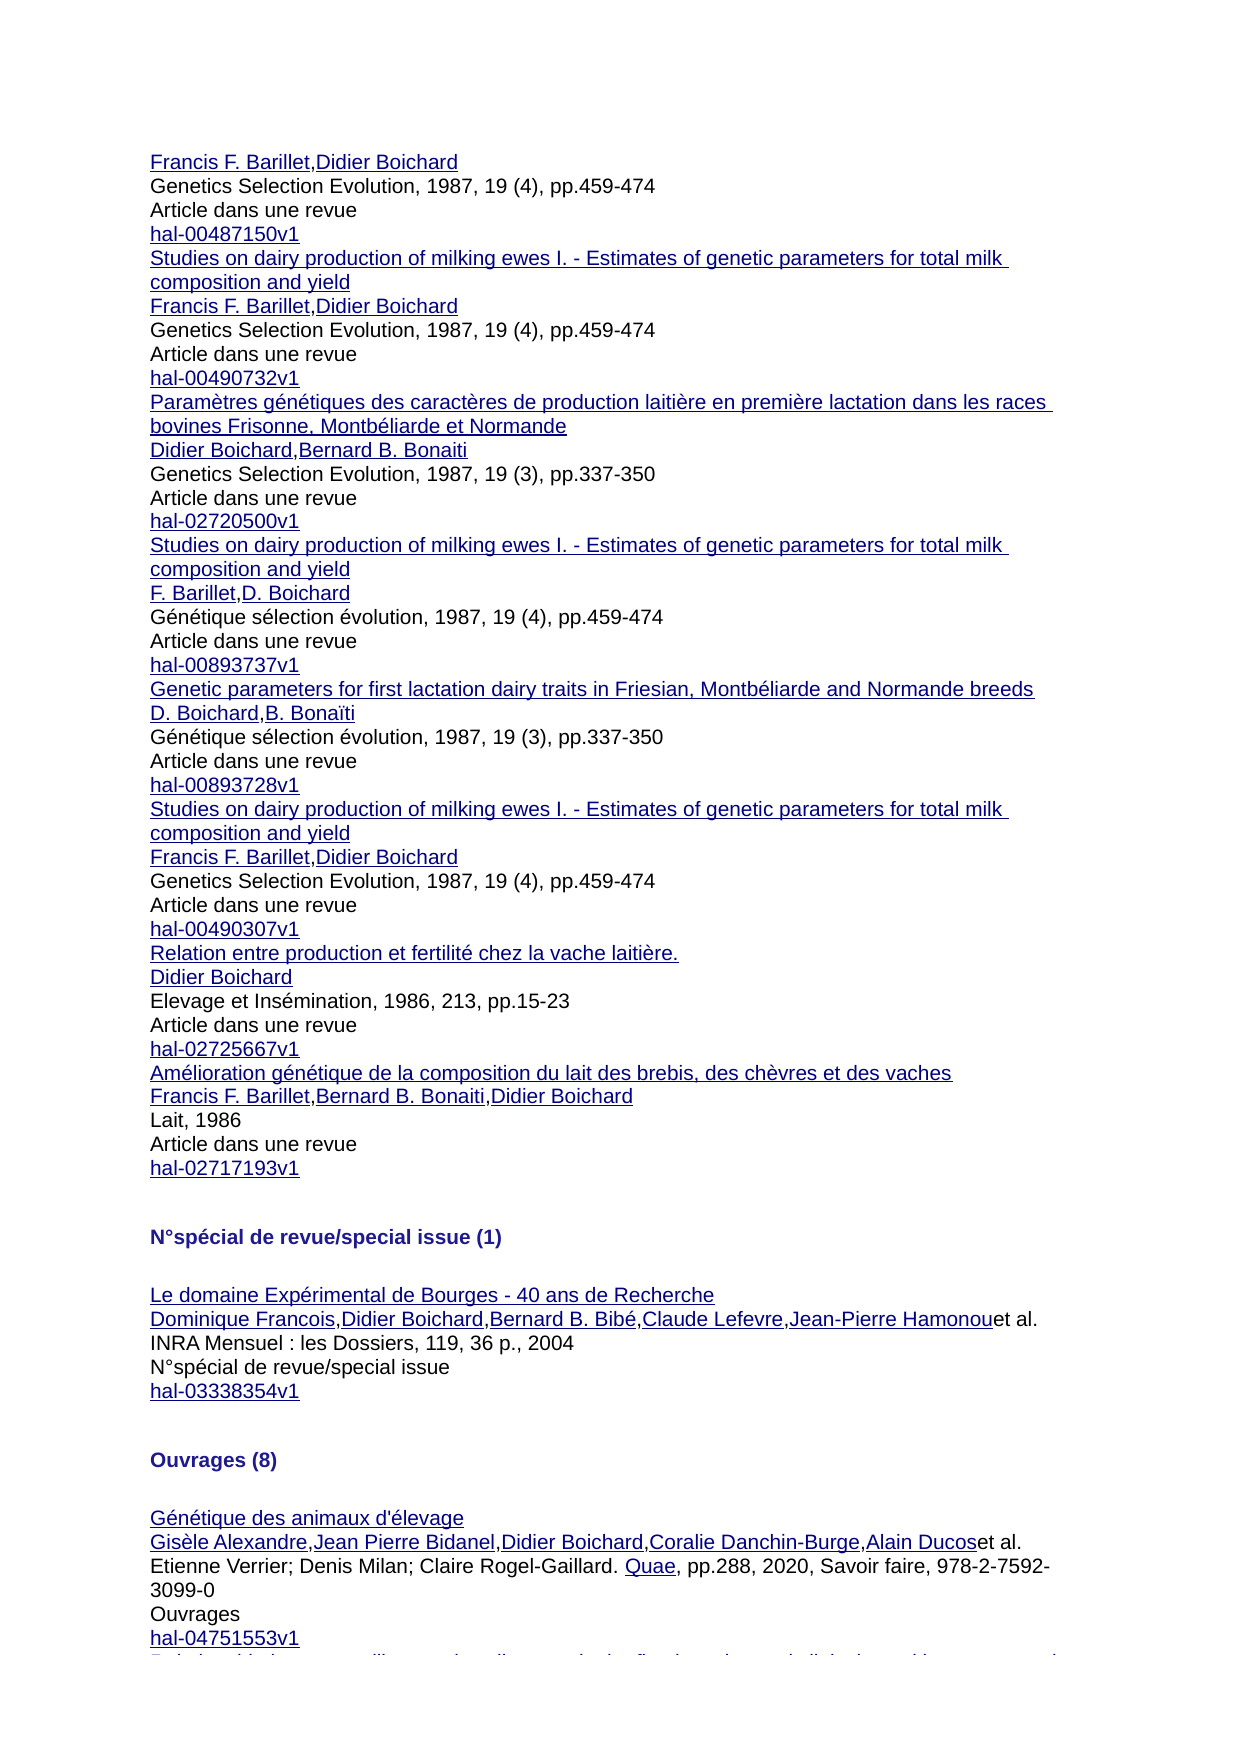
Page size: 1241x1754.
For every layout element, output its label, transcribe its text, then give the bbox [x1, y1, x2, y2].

table_cell Studies on dairy production of milking ewes I. - Estimates of genetic parameters for total milk composition and yield Francis F. Barillet,Didier Boichard Genetics Selection Evolution, 1987, 19 (4), pp.459-474 Article dans une revue hal-00490307v1 [150, 797, 1090, 941]
table_cell Francis F. Barillet,Didier Boichard Genetics Selection Evolution, 1987, 19 (4), pp.459-474 Article dans une revue hal-00487150v1 [150, 150, 1090, 246]
subtitle Ouvrages (8) [150, 1448, 1090, 1472]
table_cell Studies on dairy production of milking ewes I. - Estimates of genetic parameters for total milk composition and yield Francis F. Barillet,Didier Boichard Genetics Selection Evolution, 1987, 19 (4), pp.459-474 Article dans une revue hal-00490732v1 [150, 246, 1090, 389]
table_cell Amélioration génétique de la composition du lait des brebis, des chèvres et des vaches Francis F. Barillet,Bernard B. Bonaiti,Didier Boichard Lait, 1986 Article dans une revue hal-02717193v1 [150, 1060, 1090, 1180]
subtitle N°spécial de revue/special issue (1) [150, 1225, 1090, 1249]
table_cell Paramètres génétiques des caractères de production laitière en première lactation dans les races bovines Frisonne, Montbéliarde et Normande Didier Boichard,Bernard B. Bonaiti Genetics Selection Evolution, 1987, 19 (3), pp.337-350 Article dans une revue hal-02720500v1 [150, 390, 1090, 533]
table_cell Relation entre production et fertilité chez la vache laitière. Didier Boichard Elevage et Insémination, 1986, 213, pp.15-23 Article dans une revue hal-02725667v1 [150, 941, 1090, 1060]
table_cell Studies on dairy production of milking ewes I. - Estimates of genetic parameters for total milk composition and yield F. Barillet,D. Boichard Génétique sélection évolution, 1987, 19 (4), pp.459-474 Article dans une revue hal-00893737v1 [150, 533, 1090, 677]
table_header Le domaine Expérimental de Bourges - 40 ans de Recherche Dominique Francois,Didier Boichard,Bernard B. Bibé,Claude Lefevre,Jean-Pierre Hamonouet al. INRA Mensuel : les Dossiers, 119, 36 p., 2004 N°spécial de revue/special issue hal-03338354v1 [150, 1283, 1090, 1403]
table_cell Genetic parameters for first lactation dairy traits in Friesian, Montbéliarde and Normande breeds D. Boichard,B. Bonaïti Génétique sélection évolution, 1987, 19 (3), pp.337-350 Article dans une revue hal-00893728v1 [150, 677, 1090, 797]
table_header Génétique des animaux d'élevage Gisèle Alexandre,Jean Pierre Bidanel,Didier Boichard,Coralie Danchin-Burge,Alain Ducoset al. Etienne Verrier; Denis Milan; Claire Rogel-Gaillard. Quae, pp.288, 2020, Savoir faire, 978-2-7592-3099-0 Ouvrages hal-04751553v1 [150, 1506, 1090, 1650]
